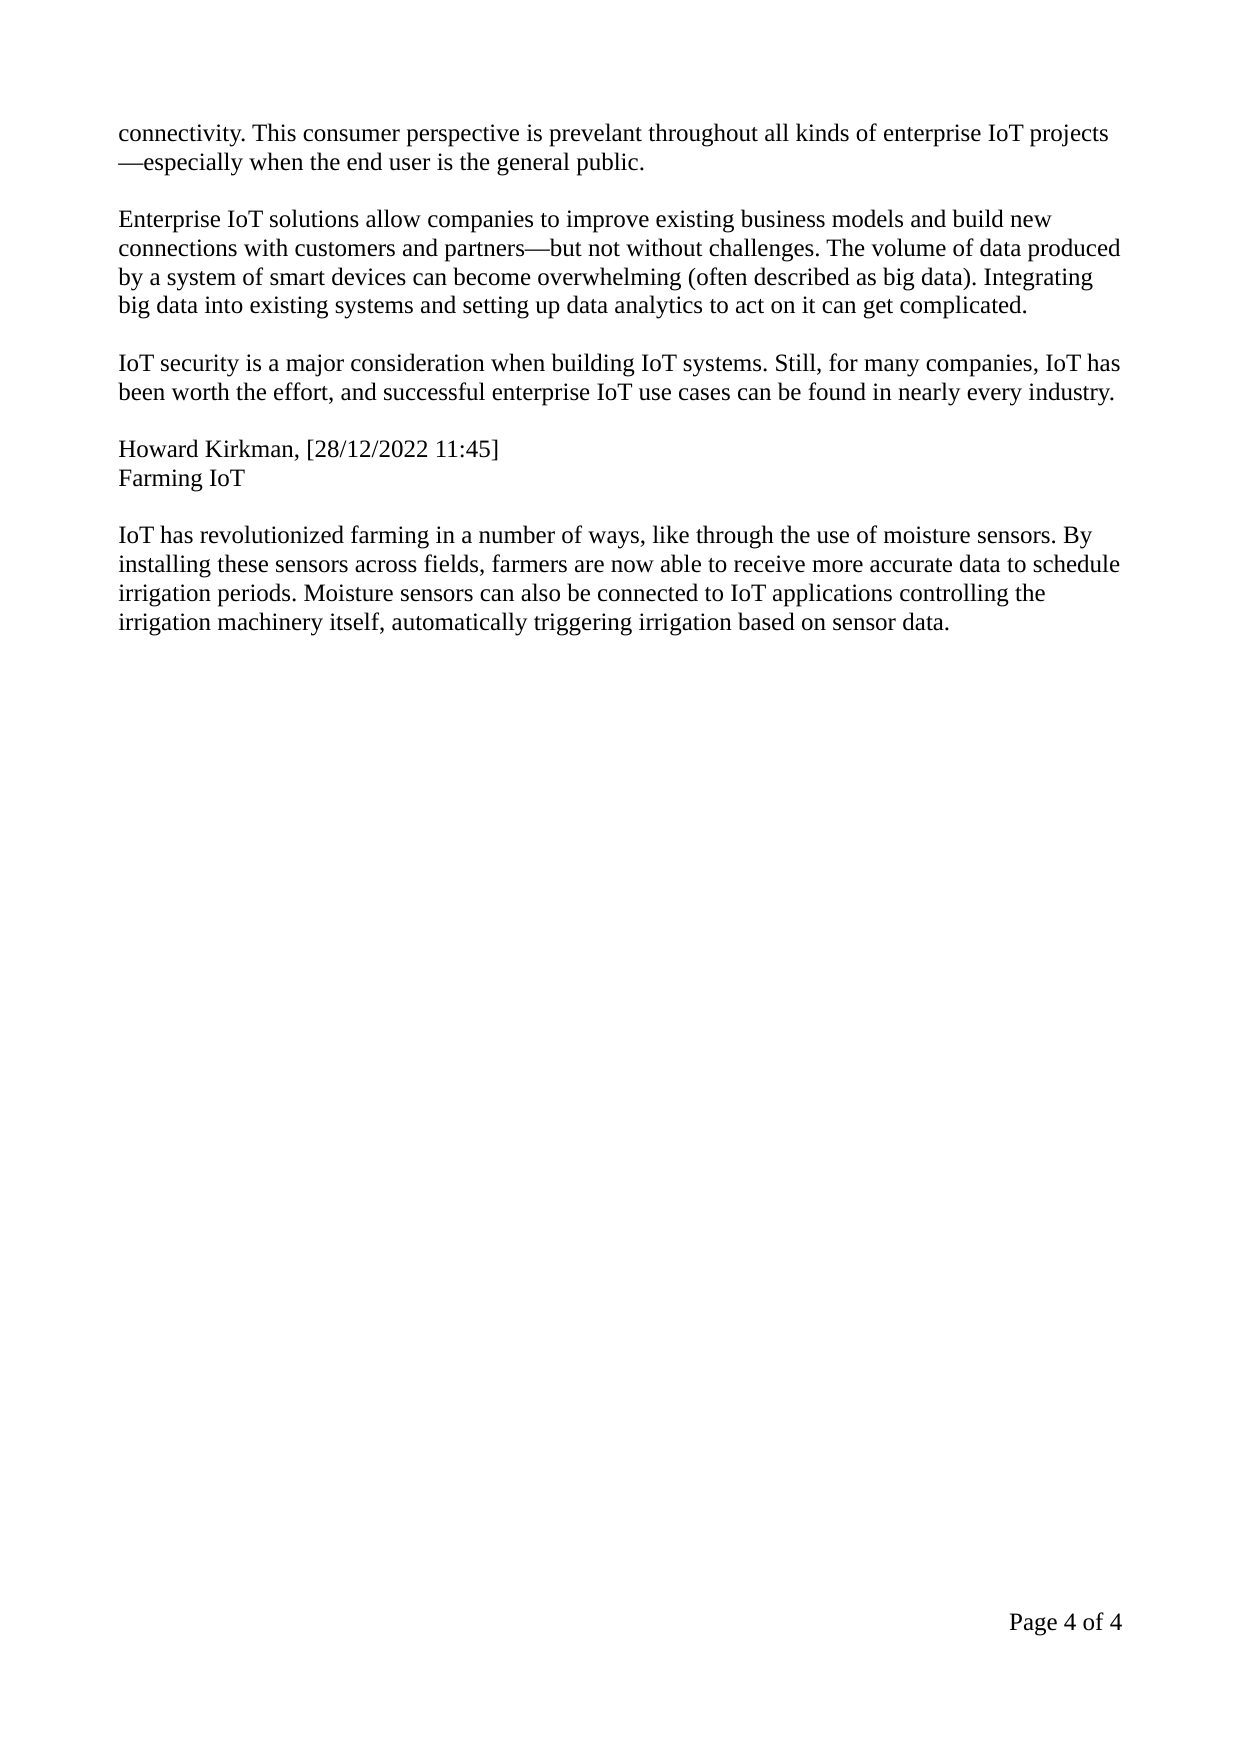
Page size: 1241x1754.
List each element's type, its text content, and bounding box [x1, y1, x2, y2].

text IoT security is a major consideration when building IoT systems. Still, for many companies, IoT has been worth the effort, and successful enterprise IoT use cases can be found in nearly every industry. [118, 348, 1122, 406]
text Enterprise IoT solutions allow companies to improve existing business models and build new connections with customers and partners—but not without challenges. The volume of data produced by a system of smart devices can become overwhelming (often described as big data). Integrating big data into existing systems and setting up data analytics to act on it can get complicated. [118, 204, 1122, 319]
text IoT has revolutionized farming in a number of ways, like through the use of moisture sensors. By installing these sensors across fields, farmers are now able to receive more accurate data to schedule irrigation periods. Moisture sensors can also be connected to IoT applications controlling the irrigation machinery itself, automatically triggering irrigation based on sensor data. [118, 521, 1122, 636]
text Farming IoT [118, 463, 1122, 492]
text Howard Kirkman, [28/12/2022 11:45] [118, 434, 1122, 463]
text connectivity. This consumer perspective is prevelant throughout all kinds of enterprise IoT projects—especially when the end user is the general public. [118, 118, 1122, 176]
